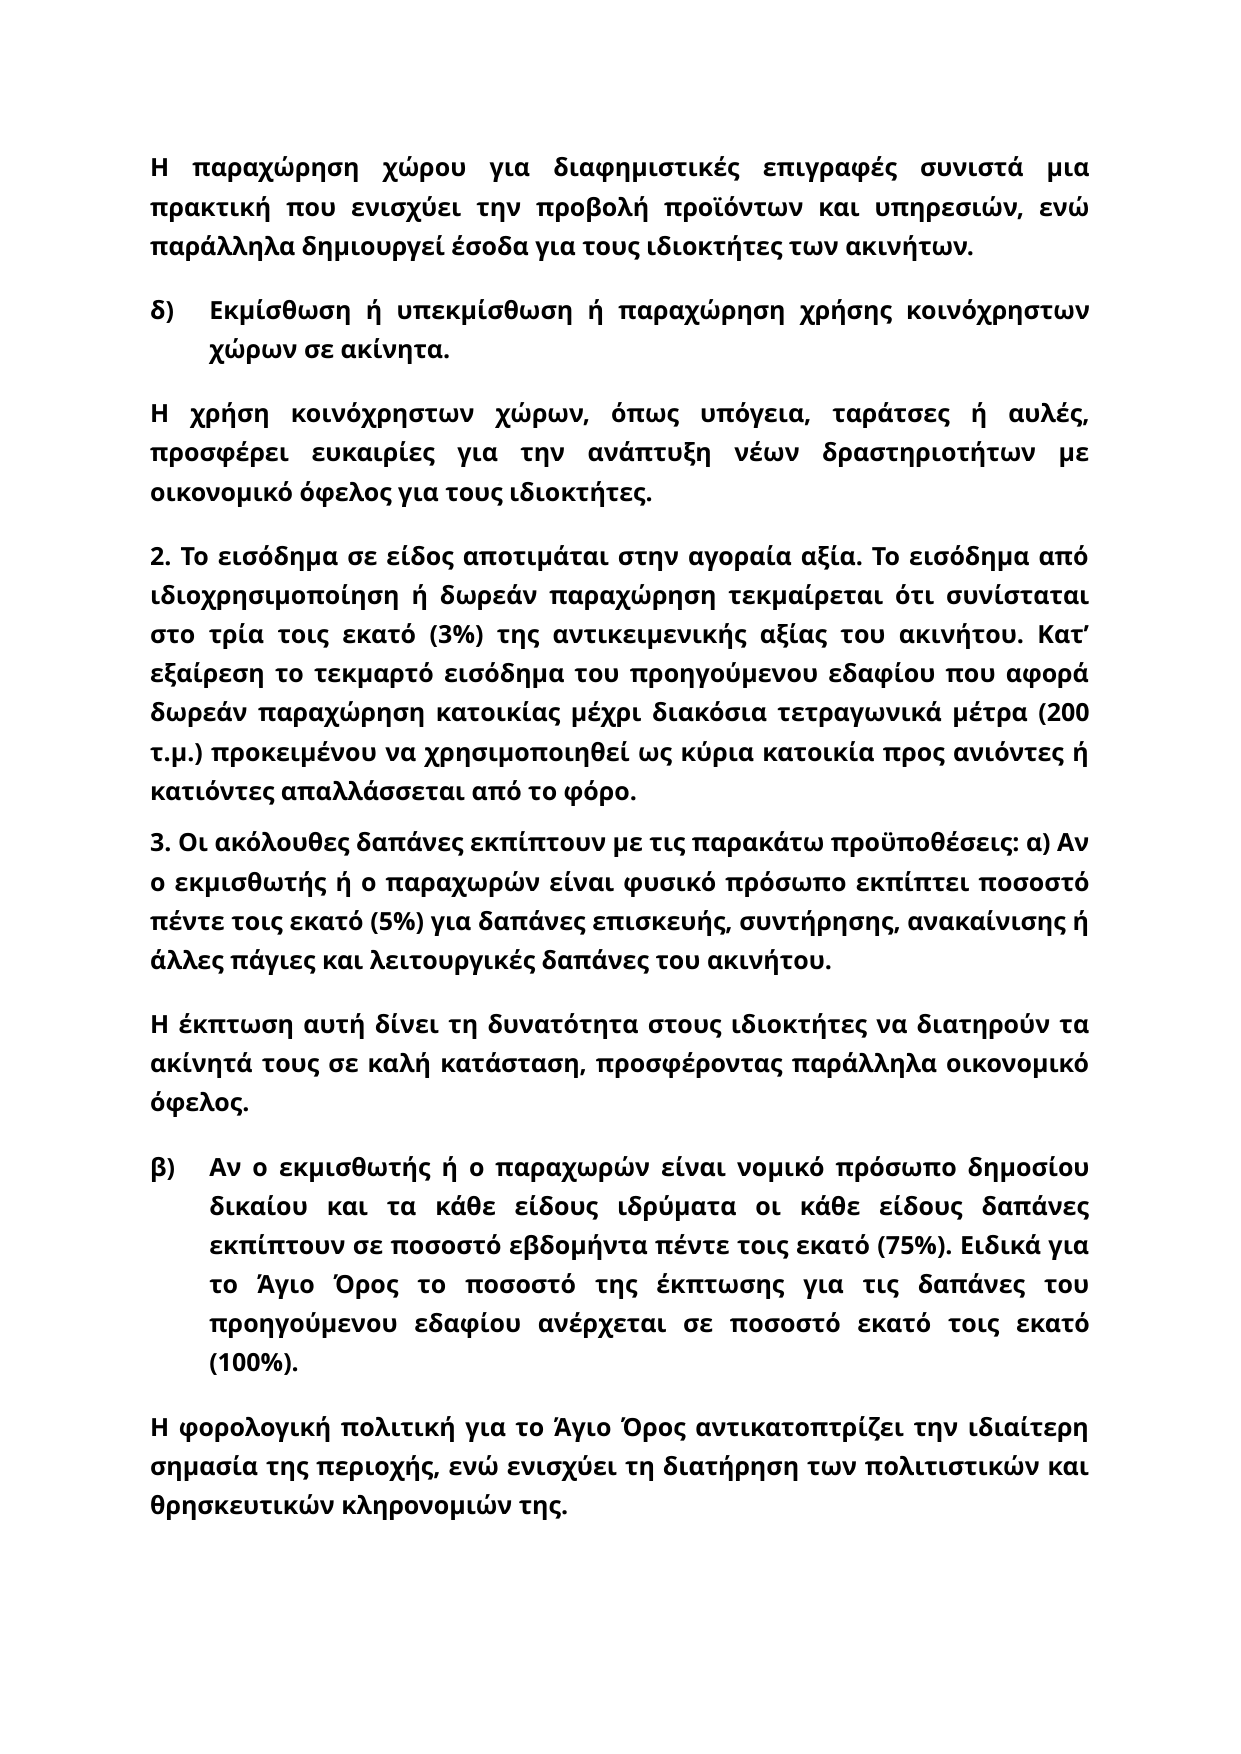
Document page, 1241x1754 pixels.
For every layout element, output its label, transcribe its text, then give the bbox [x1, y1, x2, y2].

text 2. Το εισόδημα σε είδος αποτιμάται στην αγοραία αξία. Το εισόδημα από ιδιοχρησιμοποίηση ή δωρεάν παραχώρηση τεκμαίρεται ότι συνίσταται στο τρία τοις εκατό (3%) της αντικειμενικής αξίας του ακινήτου. Κατ’ εξαίρεση το τεκμαρτό εισόδημα του προηγούμενου εδαφίου που αφορά δωρεάν παραχώρηση κατοικίας μέχρι διακόσια τετραγωνικά μέτρα (200 τ.μ.) προκειμένου να χρησιμοποιηθεί ως κύρια κατοικία προς ανιόντες ή κατιόντες απαλλάσσεται από το φόρο. [150, 538, 1090, 807]
text Η φορολογική πολιτική για το Άγιο Όρος αντικατοπτρίζει την ιδιαίτερη σημασία της περιοχής, ενώ ενισχύει τη διατήρηση των πολιτιστικών και θρησκευτικών κληρονομιών της. [150, 1409, 1090, 1522]
list β) Αν ο εκμισθωτής ή ο παραχωρών είναι νομικό πρόσωπο δημοσίου δικαίου και τα κάθε είδους ιδρύματα οι κάθε είδους δαπάνες εκπίπτουν σε ποσοστό εβδομήντα πέντε τοις εκατό (75%). Ειδικά για το Άγιο Όρος το ποσοστό της έκπτωσης για τις δαπάνες του προηγούμενου εδαφίου ανέρχεται σε ποσοστό εκατό τοις εκατό (100%). [150, 1149, 1090, 1379]
text Η έκπτωση αυτή δίνει τη δυνατότητα στους ιδιοκτήτες να διατηρούν τα ακίνητά τους σε καλή κατάσταση, προσφέροντας παράλληλα οικονομικό όφελος. [150, 1007, 1090, 1119]
list δ) Εκμίσθωση ή υπεκμίσθωση ή παραχώρηση χρήσης κοινόχρηστων χώρων σε ακίνητα. [150, 292, 1090, 366]
text 3. Οι ακόλουθες δαπάνες εκπίπτουν με τις παρακάτω προϋποθέσεις: α) Αν ο εκμισθωτής ή ο παραχωρών είναι φυσικό πρόσωπο εκπίπτει ποσοστό πέντε τοις εκατό (5%) για δαπάνες επισκευής, συντήρησης, ανακαίνισης ή άλλες πάγιες και λειτουργικές δαπάνες του ακινήτου. [150, 825, 1090, 977]
text Η χρήση κοινόχρηστων χώρων, όπως υπόγεια, ταράτσες ή αυλές, προσφέρει ευκαιρίες για την ανάπτυξη νέων δραστηριοτήτων με οικονομικό όφελος για τους ιδιοκτήτες. [150, 396, 1090, 508]
text Η παραχώρηση χώρου για διαφημιστικές επιγραφές συνιστά μια πρακτική που ενισχύει την προβολή προϊόντων και υπηρεσιών, ενώ παράλληλα δημιουργεί έσοδα για τους ιδιοκτήτες των ακινήτων. [150, 150, 1090, 262]
